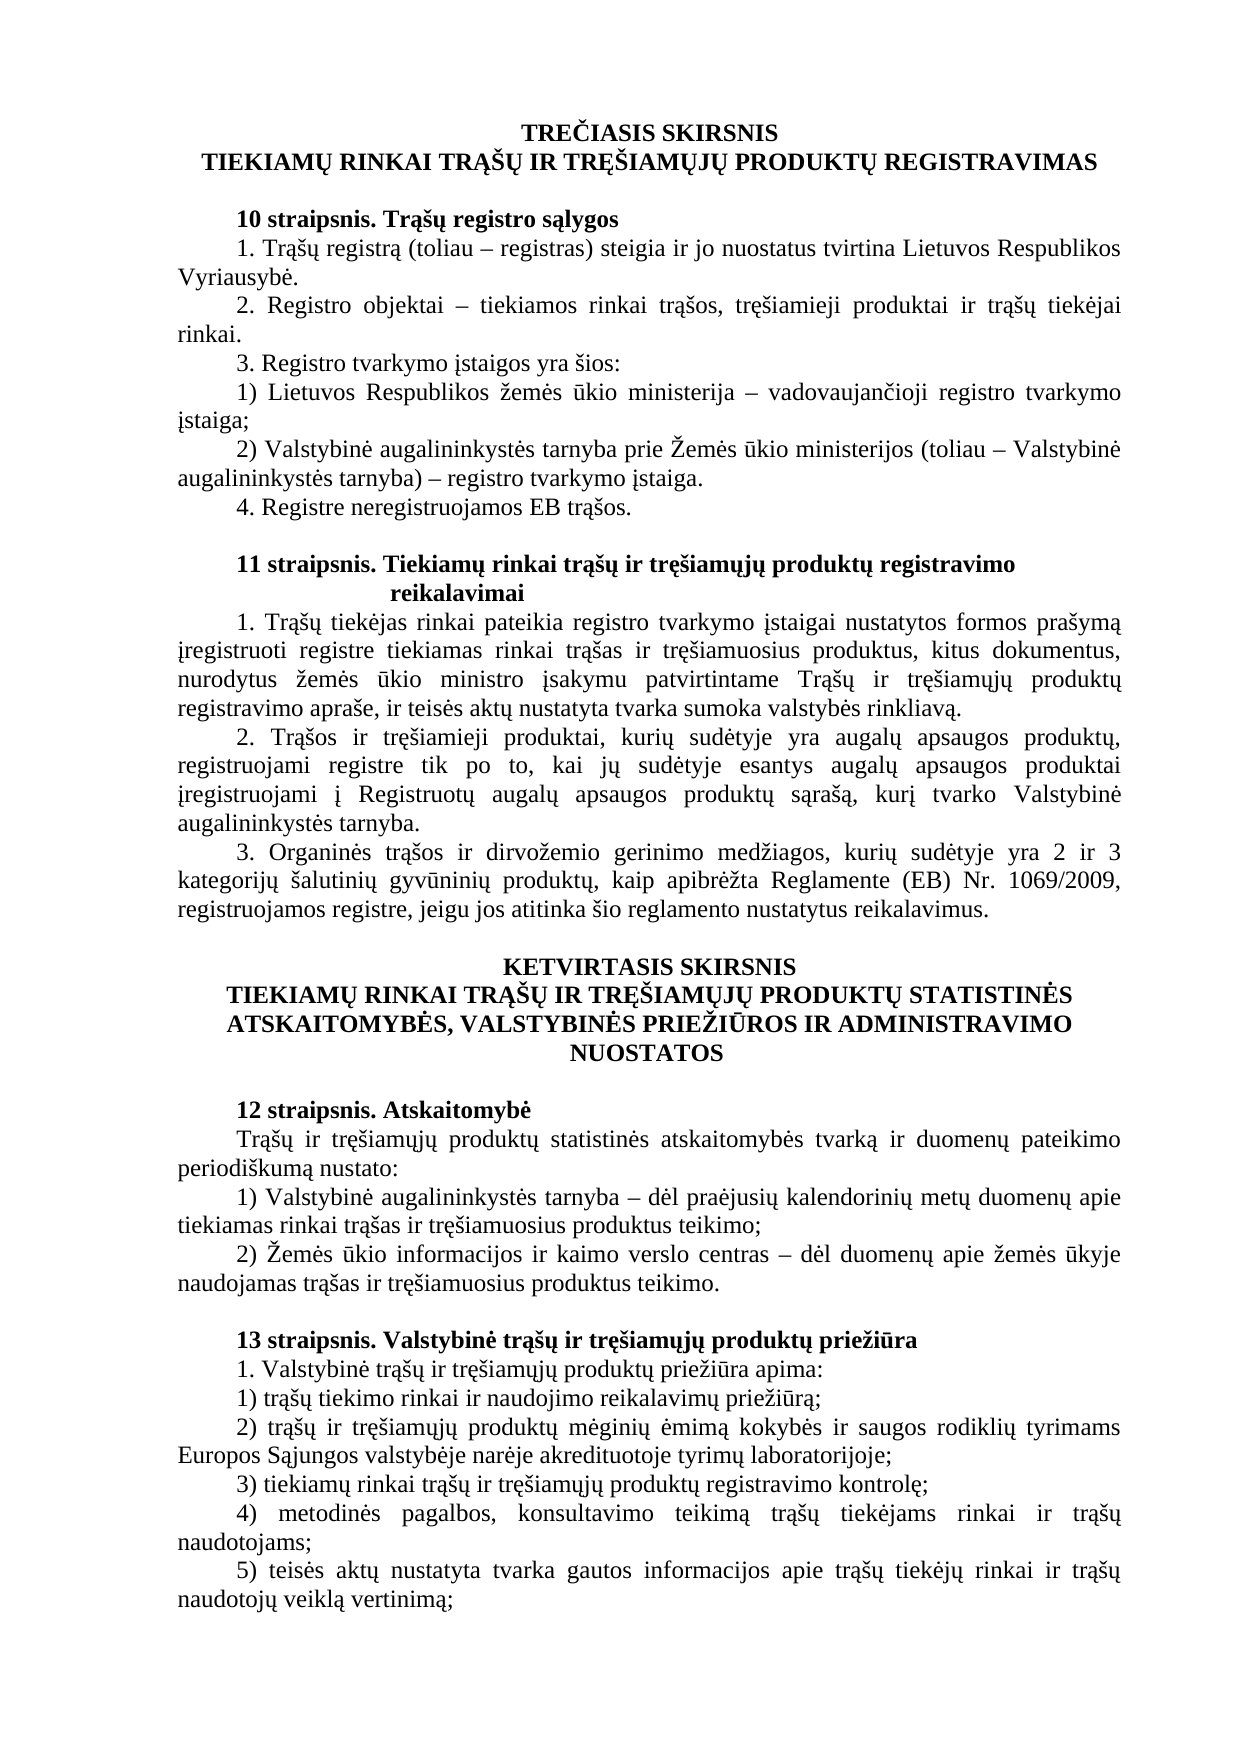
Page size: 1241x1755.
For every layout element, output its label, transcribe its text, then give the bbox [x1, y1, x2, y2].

text 3. Registro tvarkymo įstaigos yra šios: [177, 348, 1122, 377]
text 4. Registre neregistruojamos EB trąšos. [177, 492, 1122, 521]
text TIEKIAMŲ RINKAI TRĄŠŲ IR TRĘŠIAMŲJŲ PRODUKTŲ REGISTRAVIMAS [177, 147, 1122, 176]
text 3) tiekiamų rinkai trąšų ir tręšiamųjų produktų registravimo kontrolę; [177, 1469, 1122, 1498]
text KETVIRTASIS SKIRSNIS [177, 952, 1122, 981]
text 5) teisės aktų nustatyta tvarka gautos informacijos apie trąšų tiekėjų rinkai ir trąšų naudotojų veiklą vertinimą; [177, 1556, 1122, 1613]
text TREČIASIS SKIRSNIS [177, 118, 1122, 147]
text 12 straipsnis. Atskaitomybė [177, 1096, 1122, 1124]
text 3. Organinės trąšos ir dirvožemio gerinimo medžiagos, kurių sudėtyje yra 2 ir 3 kategorijų šalutinių gyvūninių produktų, kaip apibrėžta Reglamente (EB) Nr. 1069/2009, registruojamos registre, jeigu jos atitinka šio reglamento nustatytus reikalavimus. [177, 837, 1122, 923]
text Trąšų ir tręšiamųjų produktų statistinės atskaitomybės tvarką ir duomenų pateikimo periodiškumą nustato: [177, 1124, 1122, 1182]
text 1) trąšų tiekimo rinkai ir naudojimo reikalavimų priežiūrą; [177, 1383, 1122, 1412]
text 1. Trąšų tiekėjas rinkai pateikia registro tvarkymo įstaigai nustatytos formos prašymą įregistruoti registre tiekiamas rinkai trąšas ir tręšiamuosius produktus, kitus dokumentus, nurodytus žemės ūkio ministro įsakymu patvirtintame Trąšų ir tręšiamųjų produktų registravimo apraše, ir teisės aktų nustatyta tvarka sumoka valstybės rinkliavą. [177, 607, 1122, 722]
text 2. Registro objektai – tiekiamos rinkai trąšos, tręšiamieji produktai ir trąšų tiekėjai rinkai. [177, 291, 1122, 348]
text 13 straipsnis. Valstybinė trąšų ir tręšiamųjų produktų priežiūra [177, 1326, 1122, 1354]
text 11 straipsnis. Tiekiamų rinkai trąšų ir tręšiamųjų produktų registravimo reikalavimai [236, 549, 1122, 607]
text 2) Žemės ūkio informacijos ir kaimo verslo centras – dėl duomenų apie žemės ūkyje naudojamas trąšas ir tręšiamuosius produktus teikimo. [177, 1239, 1122, 1297]
text 1. Valstybinė trąšų ir tręšiamųjų produktų priežiūra apima: [177, 1354, 1122, 1383]
text 1. Trąšų registrą (toliau – registras) steigia ir jo nuostatus tvirtina Lietuvos Respublikos Vyriausybė. [177, 233, 1122, 291]
text 10 straipsnis. Trąšų registro sąlygos [177, 204, 1122, 233]
text 2) trąšų ir tręšiamųjų produktų mėginių ėmimą kokybės ir saugos rodiklių tyrimams Europos Sąjungos valstybėje narėje akredituotoje tyrimų laboratorijoje; [177, 1412, 1122, 1469]
text TIEKIAMŲ RINKAI TRĄŠŲ IR TRĘŠIAMŲJŲ PRODUKTŲ STATISTINĖS ATSKAITOMYBĖS, VALSTYBINĖS PRIEŽIŪROS IR ADMINISTRAVIMO NUOSTATOS [177, 981, 1122, 1067]
text 2. Trąšos ir tręšiamieji produktai, kurių sudėtyje yra augalų apsaugos produktų, registruojami registre tik po to, kai jų sudėtyje esantys augalų apsaugos produktai įregistruojami į Registruotų augalų apsaugos produktų sąrašą, kurį tvarko Valstybinė augalininkystės tarnyba. [177, 722, 1122, 837]
text 1) Lietuvos Respublikos žemės ūkio ministerija – vadovaujančioji registro tvarkymo įstaiga; [177, 377, 1122, 434]
text 1) Valstybinė augalininkystės tarnyba – dėl praėjusių kalendorinių metų duomenų apie tiekiamas rinkai trąšas ir tręšiamuosius produktus teikimo; [177, 1182, 1122, 1239]
text 2) Valstybinė augalininkystės tarnyba prie Žemės ūkio ministerijos (toliau – Valstybinė augalininkystės tarnyba) – registro tvarkymo įstaiga. [177, 434, 1122, 492]
text 4) metodinės pagalbos, konsultavimo teikimą trąšų tiekėjams rinkai ir trąšų naudotojams; [177, 1498, 1122, 1556]
